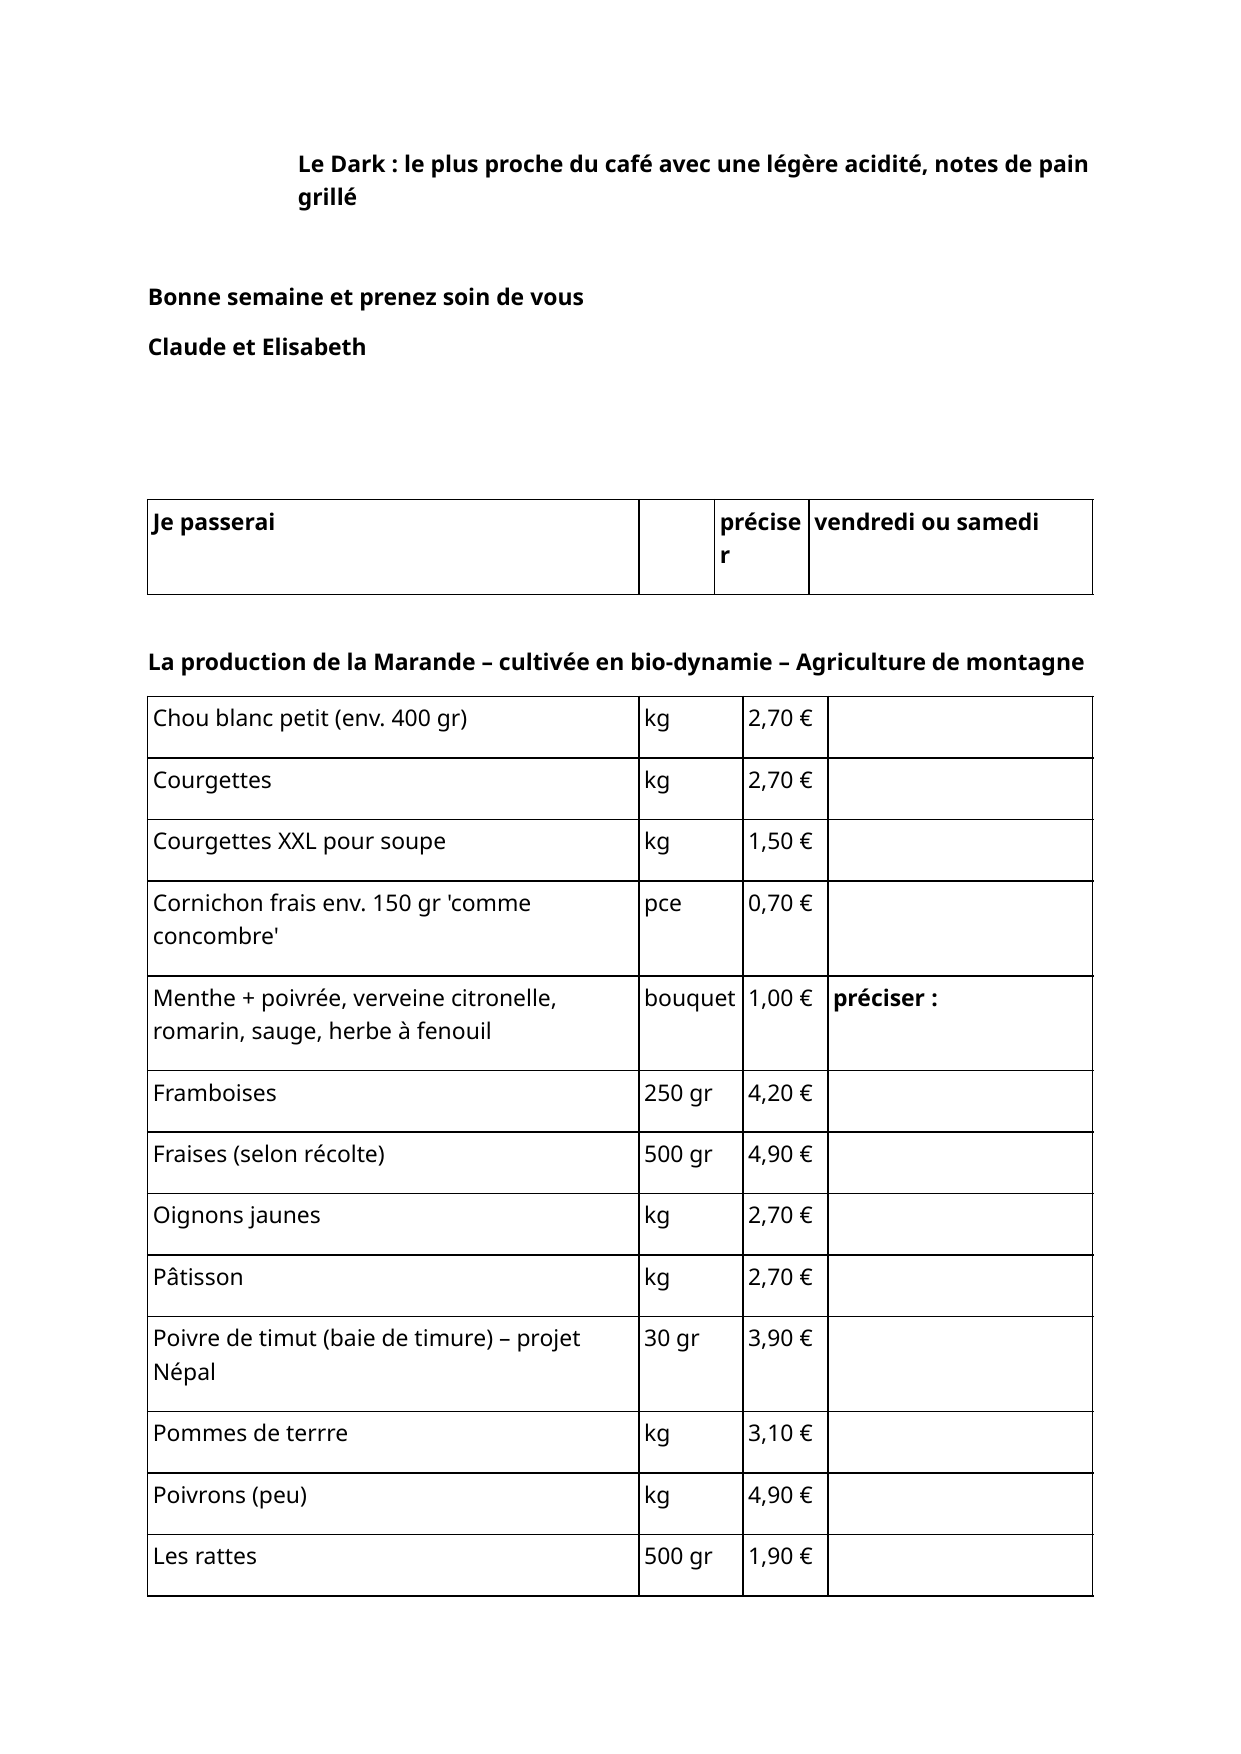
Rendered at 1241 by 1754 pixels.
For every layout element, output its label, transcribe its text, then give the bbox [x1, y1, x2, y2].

table_cell 3,10 € [744, 1412, 827, 1472]
table_cell Courgettes [148, 759, 638, 818]
text Bonne semaine et prenez soin de vous [148, 281, 1093, 312]
table_cell 4,90 € [744, 1133, 827, 1193]
table_cell 500 gr [640, 1133, 742, 1193]
table_cell 1,90 € [744, 1535, 827, 1595]
table_cell Les rattes [148, 1535, 638, 1595]
table_header vendredi ou samedi [810, 500, 1092, 594]
table_cell Pâtisson [148, 1256, 638, 1316]
table_cell 1,50 € [744, 820, 827, 880]
table_header préciser [715, 500, 808, 594]
list Le Dark : le plus proche du café avec une légère acidité, notes de pain grillé [260, 148, 1093, 212]
table_cell [829, 1474, 1092, 1533]
table_cell 2,70 € [744, 1194, 827, 1254]
table_cell Menthe + poivrée, verveine citronelle, romarin, sauge, herbe à fenouil [148, 977, 638, 1070]
table_cell Framboises [148, 1071, 638, 1131]
table_cell 30 gr [640, 1317, 742, 1411]
table_cell [829, 1535, 1092, 1595]
table_cell Poivrons (peu) [148, 1474, 638, 1533]
table_cell [829, 759, 1092, 818]
table_cell 4,20 € [744, 1071, 827, 1131]
table_cell Poivre de timut (baie de timure) – projet Népal [148, 1317, 638, 1411]
table_cell Fraises (selon récolte) [148, 1133, 638, 1193]
table_cell préciser : [829, 977, 1092, 1070]
table_cell Pommes de terrre [148, 1412, 638, 1472]
table_header 2,70 € [744, 697, 827, 757]
table_cell kg [640, 759, 742, 818]
table_cell 0,70 € [744, 882, 827, 975]
table_cell Oignons jaunes [148, 1194, 638, 1254]
table_cell bouquet [640, 977, 742, 1070]
text Claude et Elisabeth [148, 331, 1093, 363]
table_header kg [640, 697, 742, 757]
table_header [148, 381, 262, 449]
table_cell pce [640, 882, 742, 975]
text La production de la Marande – cultivée en bio-dynamie – Agriculture de montagne [148, 646, 1093, 677]
table_cell [829, 1194, 1092, 1254]
table_cell [829, 1133, 1092, 1193]
table_cell Courgettes XXL pour soupe [148, 820, 638, 880]
table_cell Cornichon frais env. 150 gr 'comme concombre' [148, 882, 638, 975]
table_cell [829, 1256, 1092, 1316]
table_cell kg [640, 1194, 742, 1254]
table_cell kg [640, 1474, 742, 1533]
table_cell [829, 1071, 1092, 1131]
table_cell 1,00 € [744, 977, 827, 1070]
table_cell [829, 1412, 1092, 1472]
table_cell 4,90 € [744, 1474, 827, 1533]
table_cell [829, 820, 1092, 880]
table_header [640, 500, 714, 594]
table_cell 250 gr [640, 1071, 742, 1131]
table_cell kg [640, 820, 742, 880]
table_cell 2,70 € [744, 1256, 827, 1316]
table_cell kg [640, 1256, 742, 1316]
table_header [829, 697, 1092, 757]
table_cell [829, 882, 1092, 975]
table_cell 3,90 € [744, 1317, 827, 1411]
table_cell 500 gr [640, 1535, 742, 1595]
table_header Je passerai [148, 500, 638, 594]
table_cell [829, 1317, 1092, 1411]
table_cell 2,70 € [744, 759, 827, 818]
table_cell kg [640, 1412, 742, 1472]
table_header Chou blanc petit (env. 400 gr) [148, 697, 638, 757]
